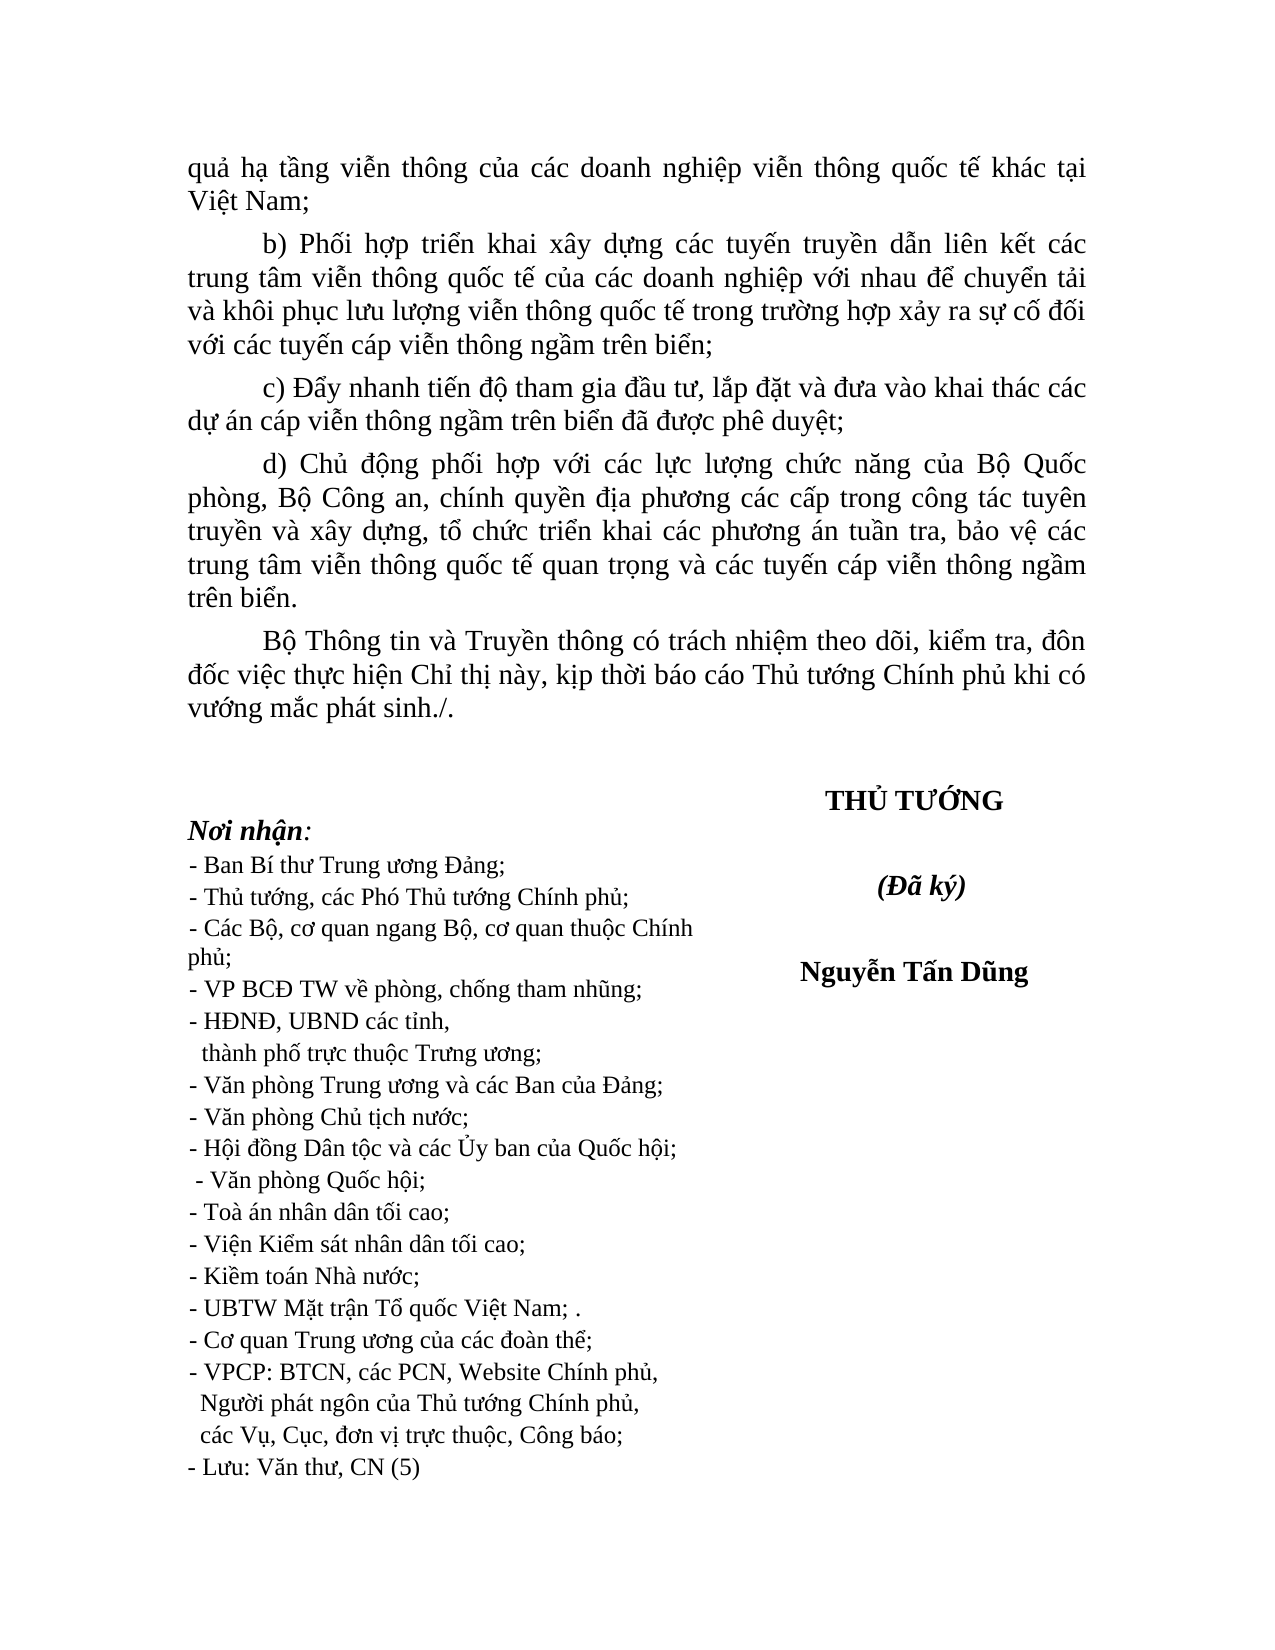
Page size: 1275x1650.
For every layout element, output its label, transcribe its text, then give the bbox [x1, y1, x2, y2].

text c) Đẩy nhanh tiến độ tham gia đầu tư, lắp đặt và đưa vào khai thác các dự án cáp viễn thông ngầm trên biển đã được phê duyệt; [187, 370, 1087, 437]
text quả hạ tầng viễn thông của các doanh nghiệp viễn thông quốc tế khác tại Việt Nam; [187, 150, 1087, 217]
table_header Nơi nhận: - Ban Bí thư Trung ương Đảng; - Thủ tướng, các Phó Thủ tướng Chính phủ; - Các Bộ, cơ quan ngang Bộ, cơ quan thuộc Chính phủ; - VP BCĐ TW về phòng, chống tham nhũng; - HĐNĐ, UBND các tỉnh, thành phố trực thuộc Trưng ương; - Văn phòng Trung ương và các Ban của Đảng; - Văn phòng Chủ tịch nước; - Hội đồng Dân tộc và các Ủy ban của Quốc hội; - Văn phòng Quốc hội; - Toà án nhân dân tối cao; - Viện Kiểm sát nhân dân tối cao; - Kiềm toán Nhà nước; - UBTW Mặt trận Tổ quốc Việt Nam; . - Cơ quan Trung ương của các đoàn thể; - VPCP: BTCN, các PCN, Website Chính phủ, Người phát ngôn của Thủ tướng Chính phủ, các Vụ, Cục, đơn vị trực thuộc, Công báo; - Lưu: Văn thư, CN (5) [176, 773, 730, 1484]
table_header THỦ TƯỚNG (Đã ký) Nguyễn Tấn Dũng [730, 773, 1099, 1484]
text b) Phối hợp triển khai xây dựng các tuyến truyền dẫn liên kết các trung tâm viễn thông quốc tế của các doanh nghiệp với nhau để chuyển tải và khôi phục lưu lượng viễn thông quốc tế trong trường hợp xảy ra sự cố đối với các tuyến cáp viễn thông ngầm trên biển; [187, 226, 1087, 361]
text Bộ Thông tin và Truyền thông có trách nhiệm theo dõi, kiểm tra, đôn đốc việc thực hiện Chỉ thị này, kịp thời báo cáo Thủ tướng Chính phủ khi có vướng mắc phát sinh./. [187, 623, 1087, 724]
text d) Chủ động phối hợp với các lực lượng chức năng của Bộ Quốc phòng, Bộ Công an, chính quyền địa phương các cấp trong công tác tuyên truyền và xây dựng, tổ chức triển khai các phương án tuần tra, bảo vệ các trung tâm viễn thông quốc tế quan trọng và các tuyến cáp viễn thông ngầm trên biển. [187, 446, 1087, 614]
